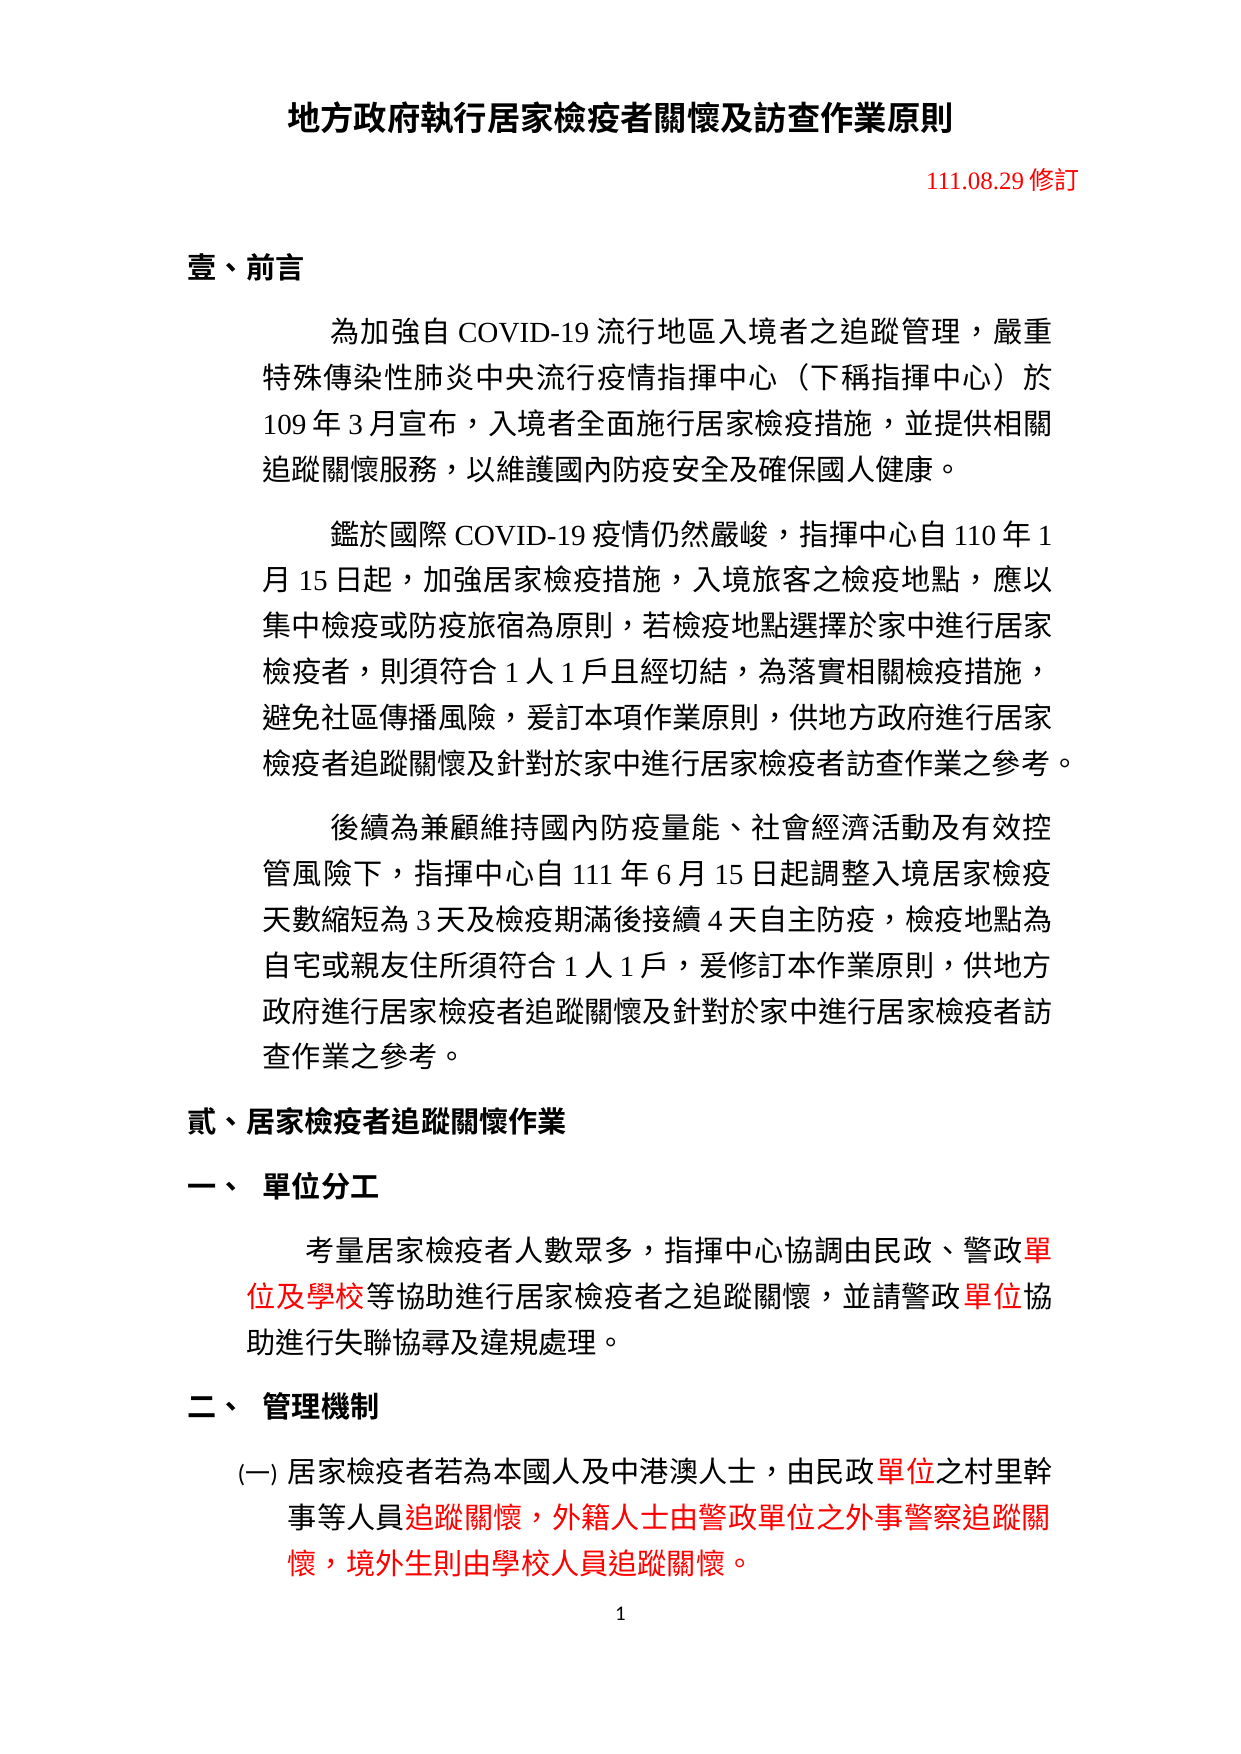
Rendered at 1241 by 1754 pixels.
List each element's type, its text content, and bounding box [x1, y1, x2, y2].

text 考量居家檢疫者人數眾多，指揮中心協調由民政、警政單位及學校等協助進行居家檢疫者之追蹤關懷，並請警政單位協助進行失聯協尋及違規處理。 [246, 1225, 1053, 1362]
list 管理機制 [187, 1381, 1053, 1427]
text 貳、居家檢疫者追蹤關懷作業 [187, 1096, 1053, 1142]
list 單位分工 [187, 1160, 1053, 1206]
text 後續為兼顧維持國內防疫量能、社會經濟活動及有效控管風險下，指揮中心自111年6月15日起調整入境居家檢疫天數縮短為3天及檢疫期滿後接續4天自主防疫，檢疫地點為自宅或親友住所須符合1人1戶，爰修訂本作業原則，供地方政府進行居家檢疫者追蹤關懷及針對於家中進行居家檢疫者訪查作業之參考。 [262, 802, 1053, 1077]
list 居家檢疫者若為本國人及中港澳人士，由民政單位之村里幹事等人員追蹤關懷，外籍人士由警政單位之外事警察追蹤關懷，境外生則由學校人員追蹤關懷。 [237, 1446, 1053, 1583]
text 鑑於國際COVID-19疫情仍然嚴峻，指揮中心自110年1月15日起，加強居家檢疫措施，入境旅客之檢疫地點，應以集中檢疫或防疫旅宿為原則，若檢疫地點選擇於家中進行居家檢疫者，則須符合1人1戶且經切結，為落實相關檢疫措施，避免社區傳播風險，爰訂本項作業原則，供地方政府進行居家檢疫者追蹤關懷及針對於家中進行居家檢疫者訪查作業之參考。 [262, 508, 1053, 783]
text 為加強自COVID-19流行地區入境者之追蹤管理，嚴重特殊傳染性肺炎中央流行疫情指揮中心（下稱指揮中心）於109年3月宣布，入境者全面施行居家檢疫措施，並提供相關追蹤關懷服務，以維護國內防疫安全及確保國人健康。 [262, 306, 1053, 489]
text 111.08.29修訂 [926, 161, 1083, 197]
text 地方政府執行居家檢疫者關懷及訪查作業原則 [187, 94, 1053, 139]
text 壹、前言 [187, 242, 1053, 287]
